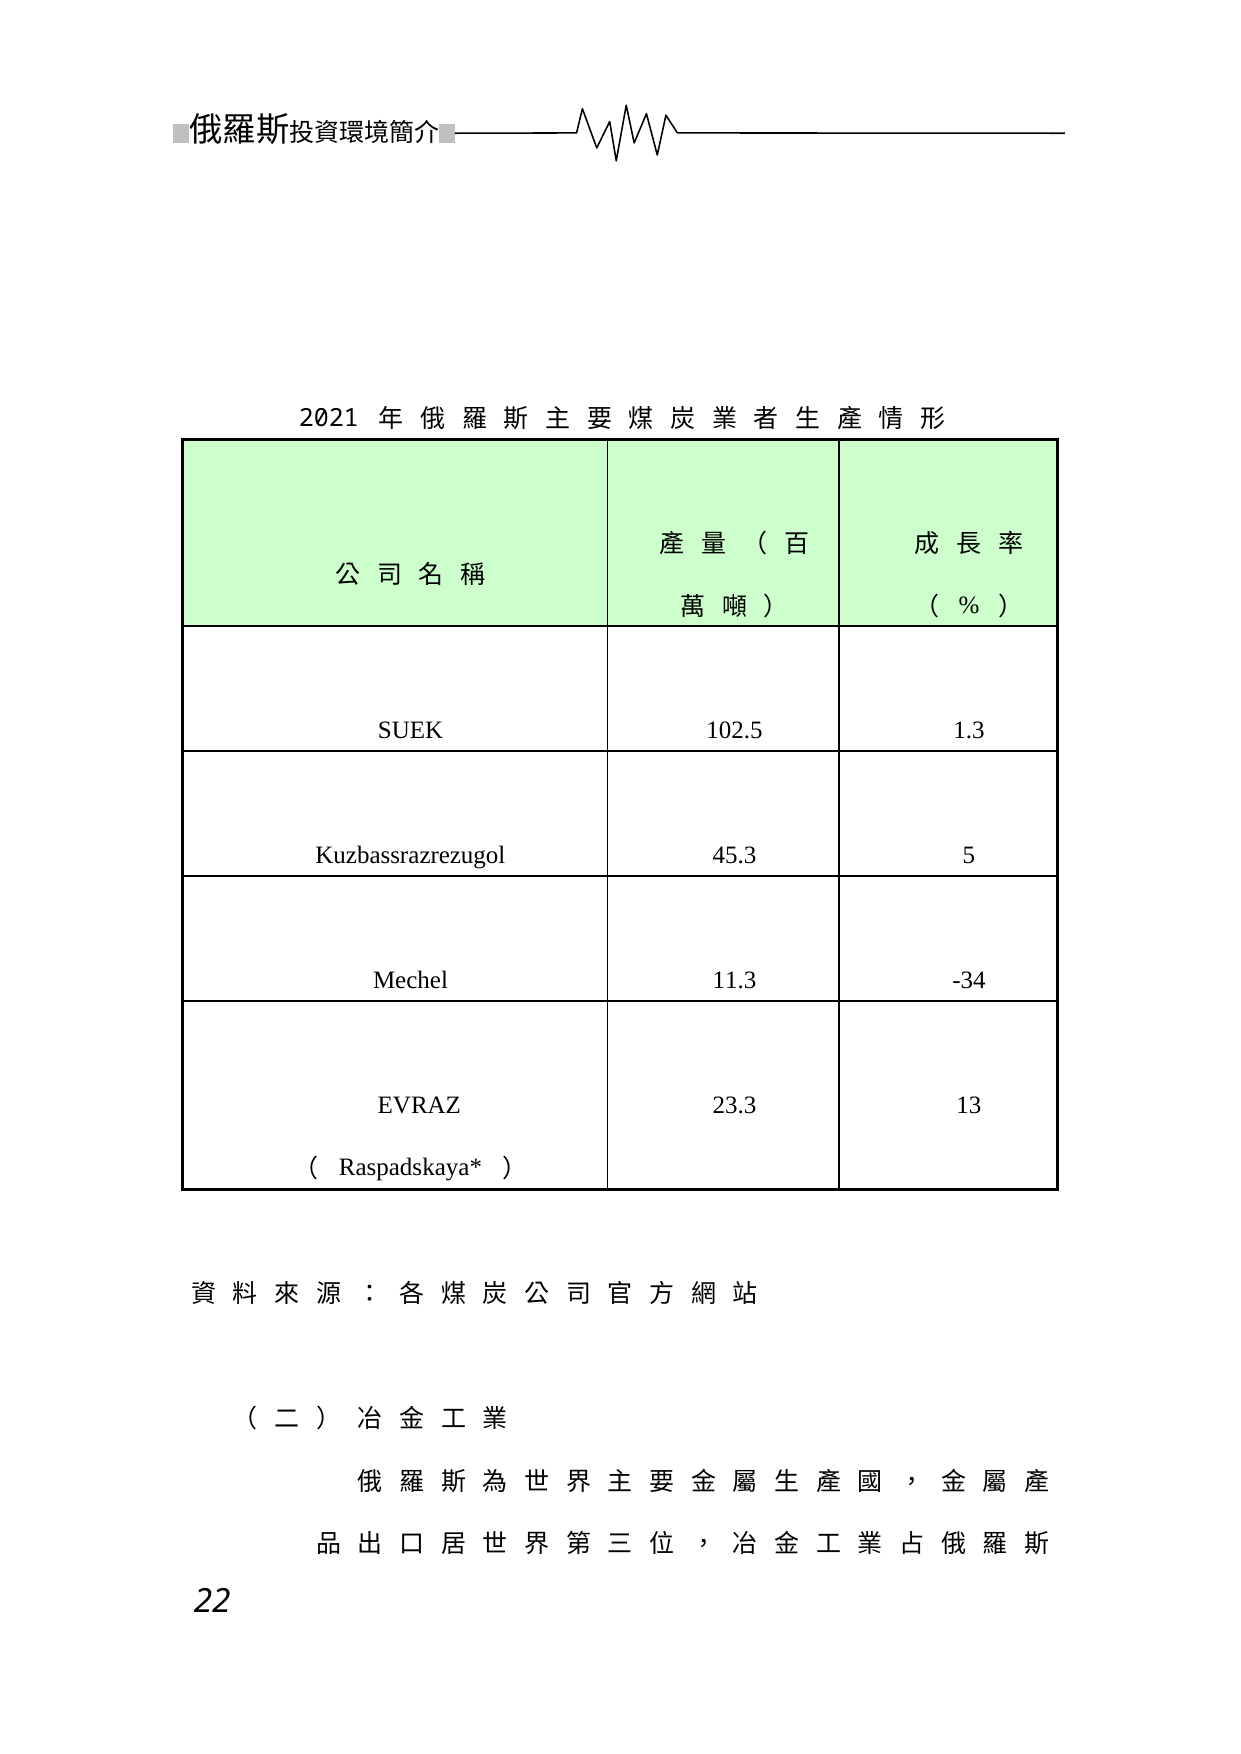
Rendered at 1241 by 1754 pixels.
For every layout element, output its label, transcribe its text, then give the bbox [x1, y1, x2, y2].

table_header 產量（百萬噸） [608, 441, 838, 625]
table_cell 23.3 [608, 1002, 838, 1188]
table_cell Kuzbassrazrezugol [184, 752, 607, 875]
table_header 成長率（%） [840, 441, 1056, 625]
text 2021年俄羅斯主要煤炭業者生產情形 [183, 375, 1058, 438]
text 俄羅斯為世界主要金屬生產國，金屬產品出口居世界第三位，冶金工業占俄羅斯 [281, 1438, 1058, 1563]
text 資料來源：各煤炭公司官方網站 [183, 1250, 1045, 1313]
table_cell EVRAZ （Raspadskaya*） [184, 1002, 607, 1188]
table_cell -34 [840, 877, 1056, 1000]
table_header 公司名稱 [184, 441, 607, 625]
table_cell 45.3 [608, 752, 838, 875]
table_cell SUEK [184, 627, 607, 750]
table_cell 13 [840, 1002, 1056, 1188]
table_cell 11.3 [608, 877, 838, 1000]
table_cell 1.3 [840, 627, 1056, 750]
table_cell Mechel [184, 877, 607, 1000]
table_cell 5 [840, 752, 1056, 875]
table_cell 102.5 [608, 627, 838, 750]
text （二）冶金工業 [207, 1375, 1058, 1438]
